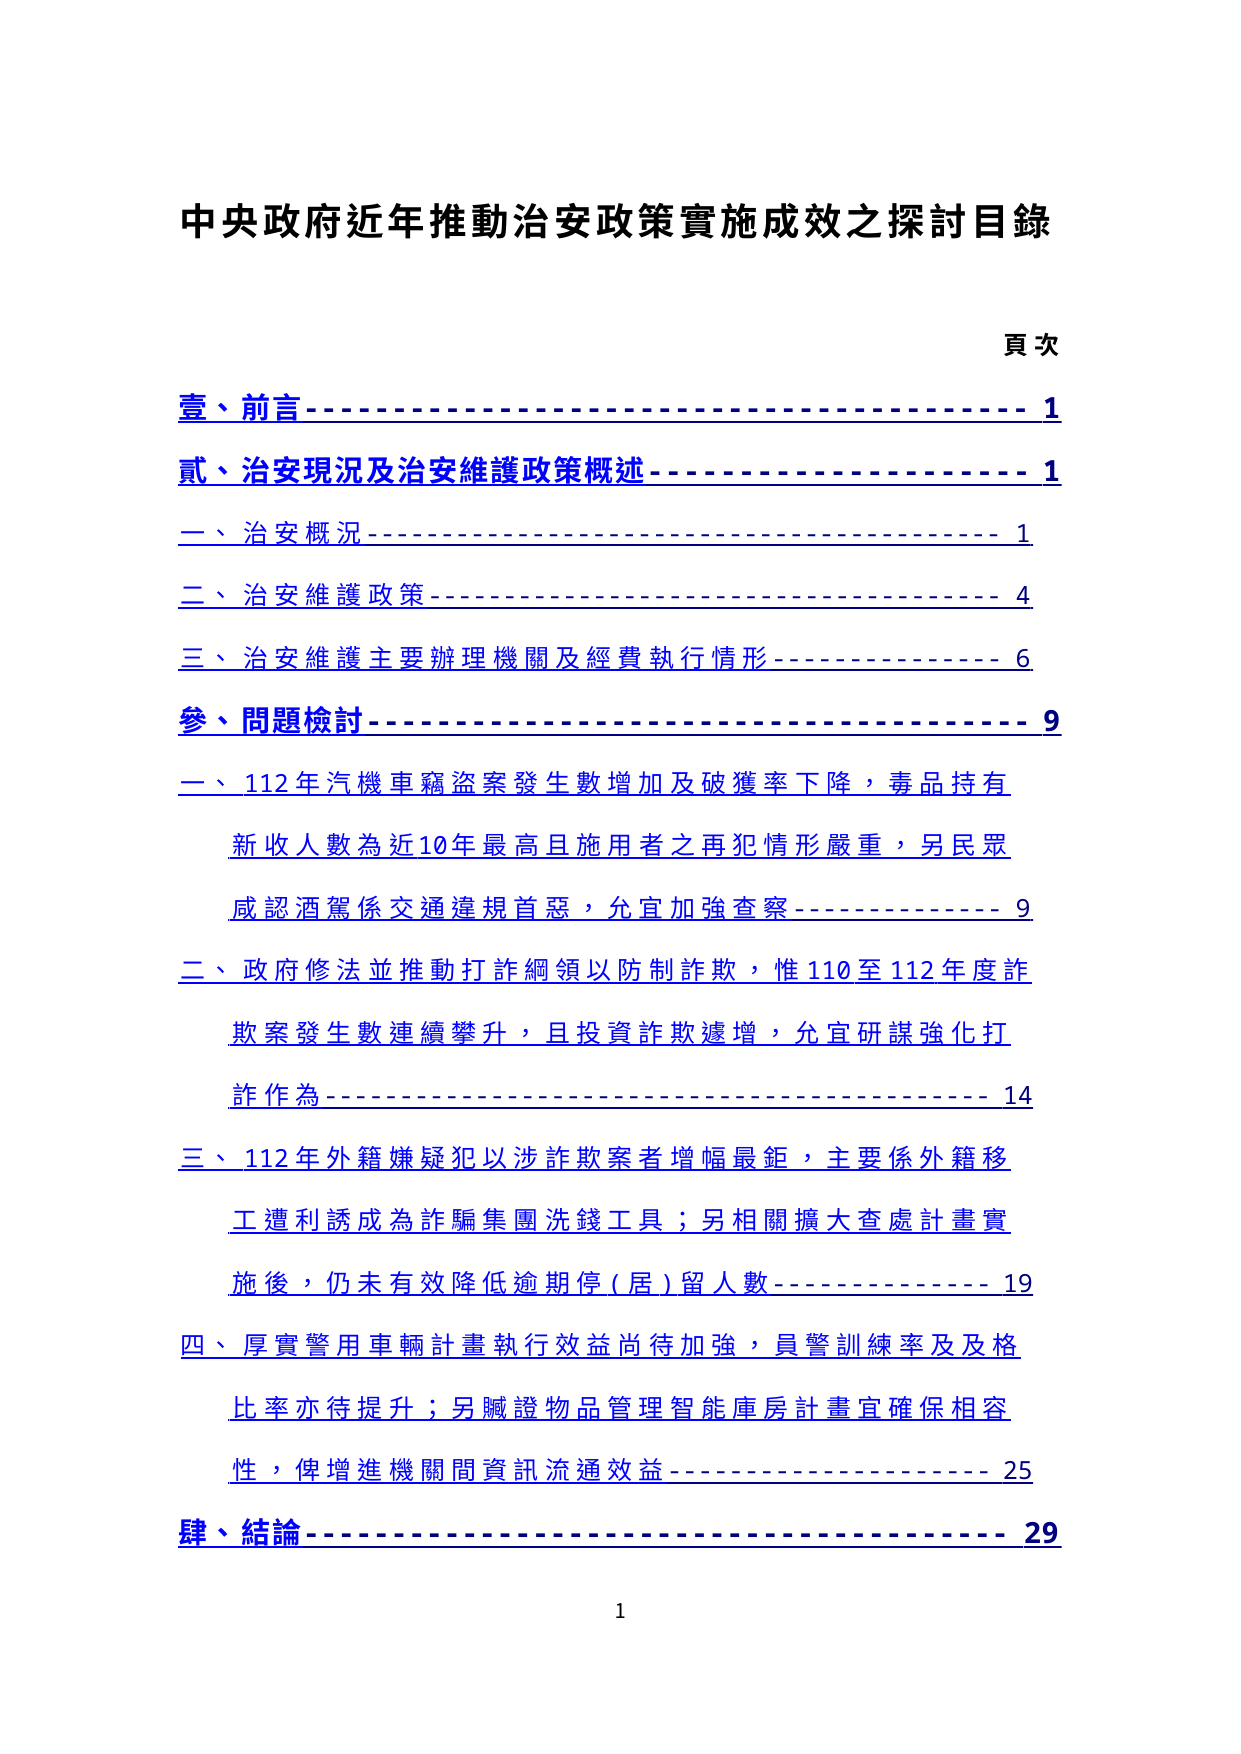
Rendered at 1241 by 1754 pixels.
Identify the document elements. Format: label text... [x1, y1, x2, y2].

text 三、治安維護主要辦理機關及經費執行情形 6 [177, 615, 1033, 669]
text 貳、治安現況及治安維護政策概述 1 [177, 427, 1063, 490]
text [177, 608, 1033, 615]
text 一、112年汽機車竊盜案發生數增加及破獲率下降，毒品持有新收人數為近10年最高且施用者之再犯情形嚴重，另民眾咸認酒駕係交通違規首惡，允宜加強查察 9 [177, 740, 1033, 927]
text 中央政府近年推動治安政策實施成效之探討目錄 [177, 177, 1063, 240]
text 三、112年外籍嫌疑犯以涉詐欺案者增幅最鉅，主要係外籍移工遭利誘成為詐騙集團洗錢工具；另相關擴大查處計畫實施後，仍未有效降低逾期停(居)留人數 19 [177, 1115, 1033, 1302]
text 參、問題檢討 9 [177, 677, 1063, 740]
text 一、治安概況 1 [177, 490, 1033, 544]
text 肆、結論 29 [177, 1490, 1063, 1552]
text 壹、前言 1 [177, 365, 1063, 427]
text 二、政府修法並推動打詐綱領以防制詐欺，惟110至112年度詐欺案發生數連續攀升，且投資詐欺遽增，允宜研謀強化打詐作為 14 [177, 927, 1033, 1115]
text [177, 670, 1033, 677]
text [177, 545, 1033, 552]
text 二、治安維護政策 4 [177, 552, 1033, 607]
text 頁次 [177, 240, 1063, 365]
text 四、厚實警用車輛計畫執行效益尚待加強，員警訓練率及及格比率亦待提升；另贓證物品管理智能庫房計畫宜確保相容性，俾增進機關間資訊流通效益 25 [177, 1302, 1033, 1490]
